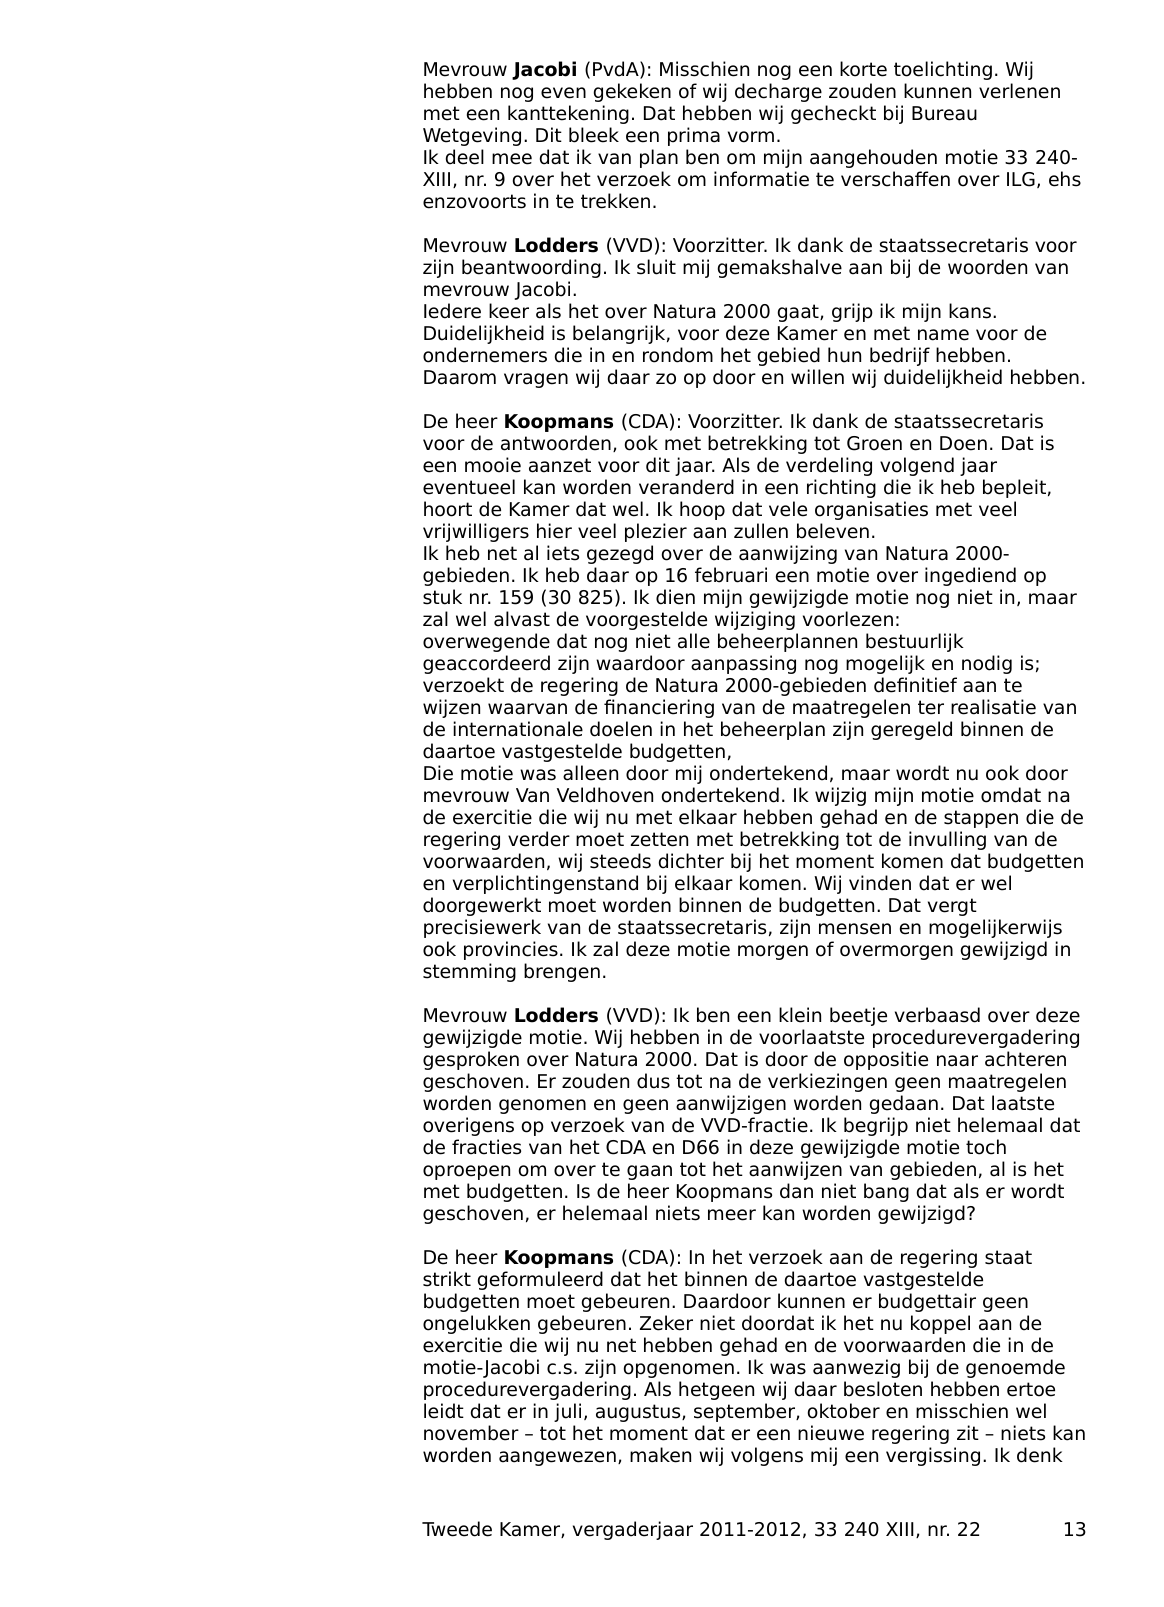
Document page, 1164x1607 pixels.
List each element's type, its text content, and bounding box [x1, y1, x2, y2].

text De heer Koopmans (CDA): Voorzitter. Ik dank de staatssecretaris voor de antwoorden, ook met betrekking tot Groen en Doen. Dat is een mooie aanzet voor dit jaar. Als de verdeling volgend jaar eventueel kan worden veranderd in een richting die ik heb bepleit, hoort de Kamer dat wel. Ik hoop dat vele organisaties met veel vrijwilligers hier veel plezier aan zullen beleven. [422, 411, 1087, 543]
text verzoekt de regering de Natura 2000-gebieden definitief aan te wijzen waarvan de financiering van de maatregelen ter realisatie van de internationale doelen in het beheerplan zijn geregeld binnen de daartoe vastgestelde budgetten, [422, 675, 1087, 763]
text overwegende dat nog niet alle beheerplannen bestuurlijk geaccordeerd zijn waardoor aanpassing nog mogelijk en nodig is; [422, 631, 1087, 675]
text Mevrouw Jacobi (PvdA): Misschien nog een korte toelichting. Wij hebben nog even gekeken of wij decharge zouden kunnen verlenen met een kanttekening. Dat hebben wij gecheckt bij Bureau Wetgeving. Dit bleek een prima vorm. [422, 59, 1087, 147]
text De heer Koopmans (CDA): In het verzoek aan de regering staat strikt geformuleerd dat het binnen de daartoe vastgestelde budgetten moet gebeuren. Daardoor kunnen er budgettair geen ongelukken gebeuren. Zeker niet doordat ik het nu koppel aan de exercitie die wij nu net hebben gehad en de voorwaarden die in de motie-Jacobi c.s. zijn opgenomen. Ik was aanwezig bij de genoemde procedurevergadering. Als hetgeen wij daar besloten hebben ertoe leidt dat er in juli, augustus, september, oktober en misschien wel november – tot het moment dat er een nieuwe regering zit – niets kan worden aangewezen, maken wij volgens mij een vergissing. Ik denk [422, 1247, 1087, 1467]
text Ik heb net al iets gezegd over de aanwijzing van Natura 2000-gebieden. Ik heb daar op 16 februari een motie over ingediend op stuk nr. 159 (30 825). Ik dien mijn gewijzigde motie nog niet in, maar zal wel alvast de voorgestelde wijziging voorlezen: [422, 543, 1087, 631]
text Die motie was alleen door mij ondertekend, maar wordt nu ook door mevrouw Van Veldhoven ondertekend. Ik wijzig mijn motie omdat na de exercitie die wij nu met elkaar hebben gehad en de stappen die de regering verder moet zetten met betrekking tot de invulling van de voorwaarden, wij steeds dichter bij het moment komen dat budgetten en verplichtingenstand bij elkaar komen. Wij vinden dat er wel doorgewerkt moet worden binnen de budgetten. Dat vergt precisiewerk van de staatssecretaris, zijn mensen en mogelijkerwijs ook provincies. Ik zal deze motie morgen of overmorgen gewijzigd in stemming brengen. [422, 763, 1087, 983]
text Mevrouw Lodders (VVD): Voorzitter. Ik dank de staatssecretaris voor zijn beantwoording. Ik sluit mij gemakshalve aan bij de woorden van mevrouw Jacobi. [422, 235, 1087, 301]
text Ik deel mee dat ik van plan ben om mijn aangehouden motie 33 240-XIII, nr. 9 over het verzoek om informatie te verschaffen over ILG, ehs enzovoorts in te trekken. [422, 147, 1087, 213]
text Mevrouw Lodders (VVD): Ik ben een klein beetje verbaasd over deze gewijzigde motie. Wij hebben in de voorlaatste procedurevergadering gesproken over Natura 2000. Dat is door de oppositie naar achteren geschoven. Er zouden dus tot na de verkiezingen geen maatregelen worden genomen en geen aanwijzigen worden gedaan. Dat laatste overigens op verzoek van de VVD-fractie. Ik begrijp niet helemaal dat de fracties van het CDA en D66 in deze gewijzigde motie toch oproepen om over te gaan tot het aanwijzen van gebieden, al is het met budgetten. Is de heer Koopmans dan niet bang dat als er wordt geschoven, er helemaal niets meer kan worden gewijzigd? [422, 1005, 1087, 1224]
text Iedere keer als het over Natura 2000 gaat, grijp ik mijn kans. Duidelijkheid is belangrijk, voor deze Kamer en met name voor de ondernemers die in en rondom het gebied hun bedrijf hebben. Daarom vragen wij daar zo op door en willen wij duidelijkheid hebben. [422, 301, 1087, 389]
